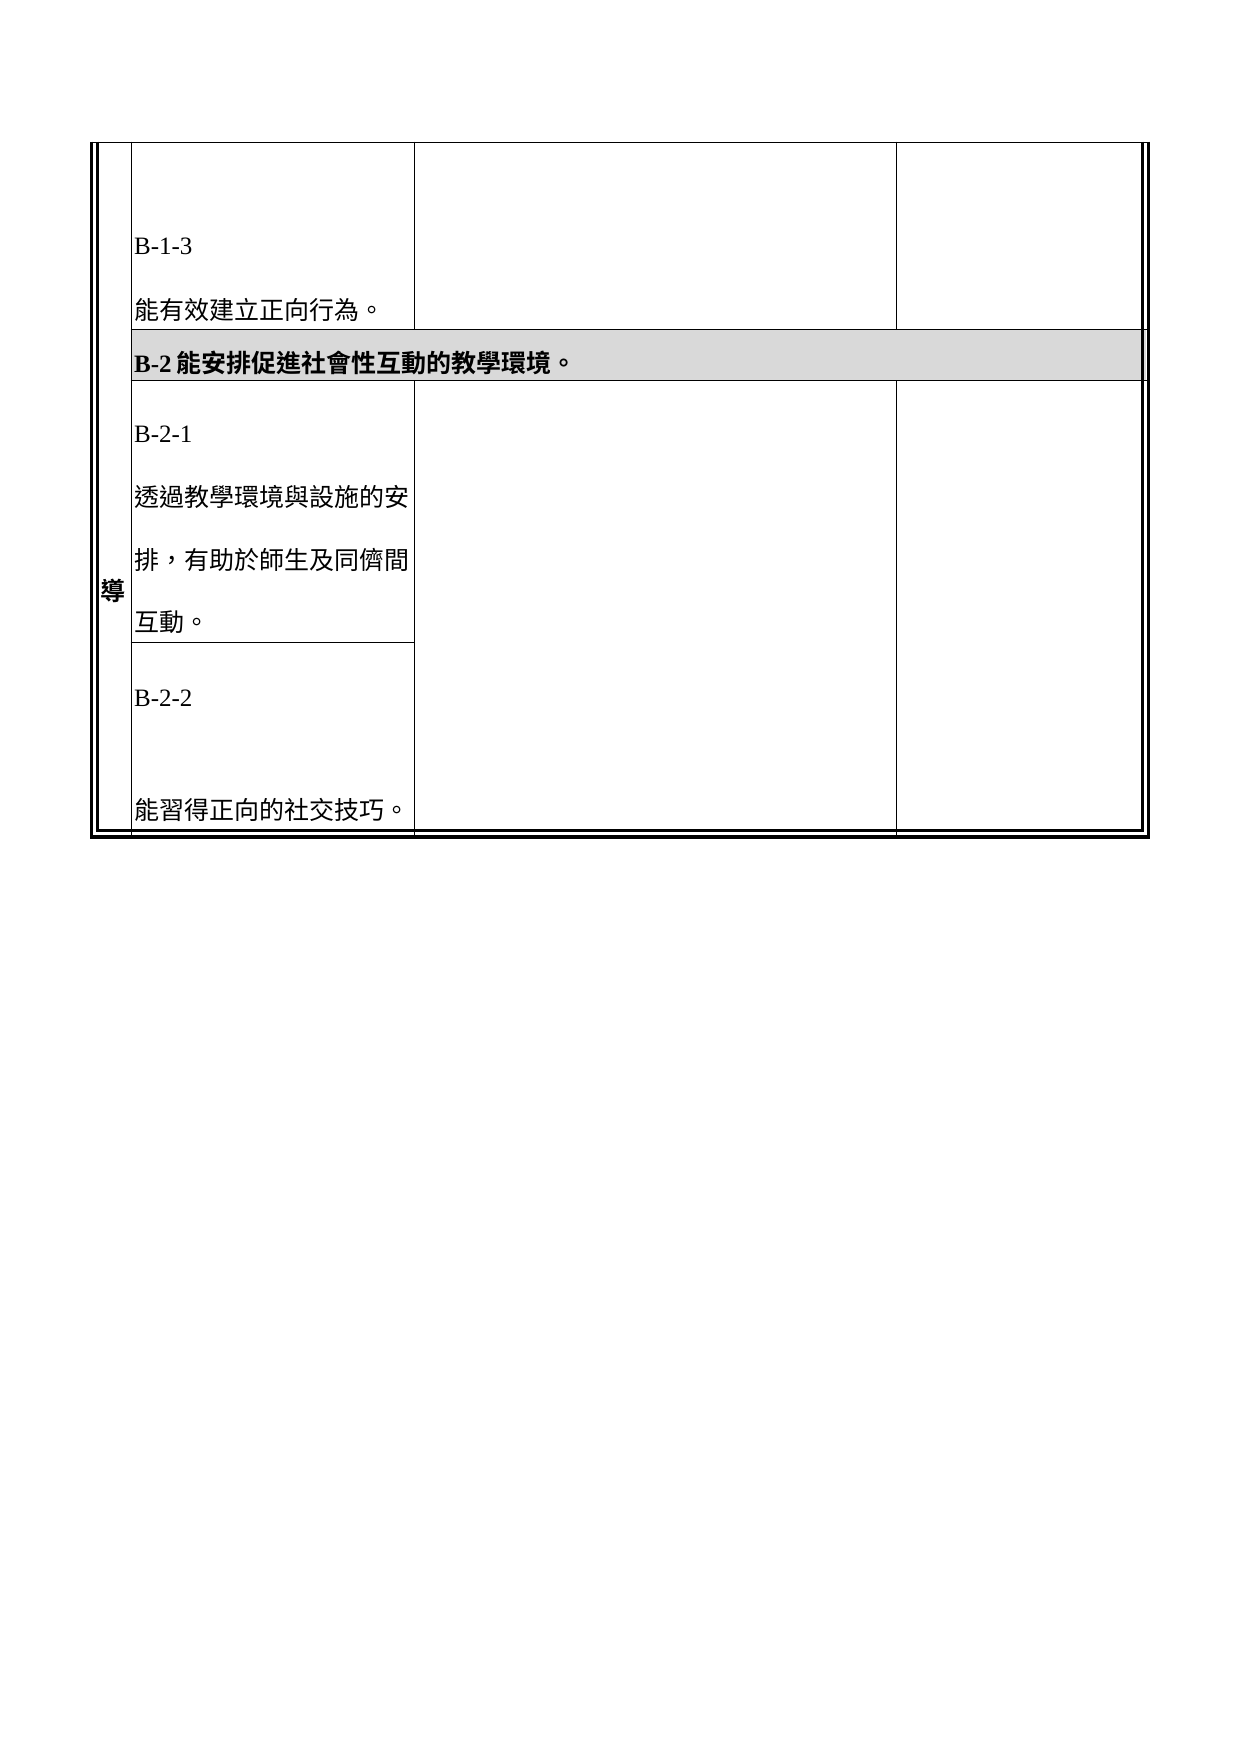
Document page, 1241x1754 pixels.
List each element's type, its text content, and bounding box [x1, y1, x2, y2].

table_cell B-1-3 能有效建立正向行為。 [132, 143, 414, 329]
table_cell B-2-1 透過教學環境與設施的安排，有助於師生及同儕間互動。 [132, 381, 414, 642]
table_cell 導 [99, 143, 131, 829]
table_cell [415, 143, 896, 329]
table_cell [897, 381, 1141, 829]
table_cell B-2-2 能習得正向的社交技巧。 [132, 643, 414, 829]
table_cell B-2能安排促進社會性互動的教學環境。 [132, 330, 1141, 380]
table_cell [415, 381, 896, 829]
table_cell [897, 143, 1141, 329]
